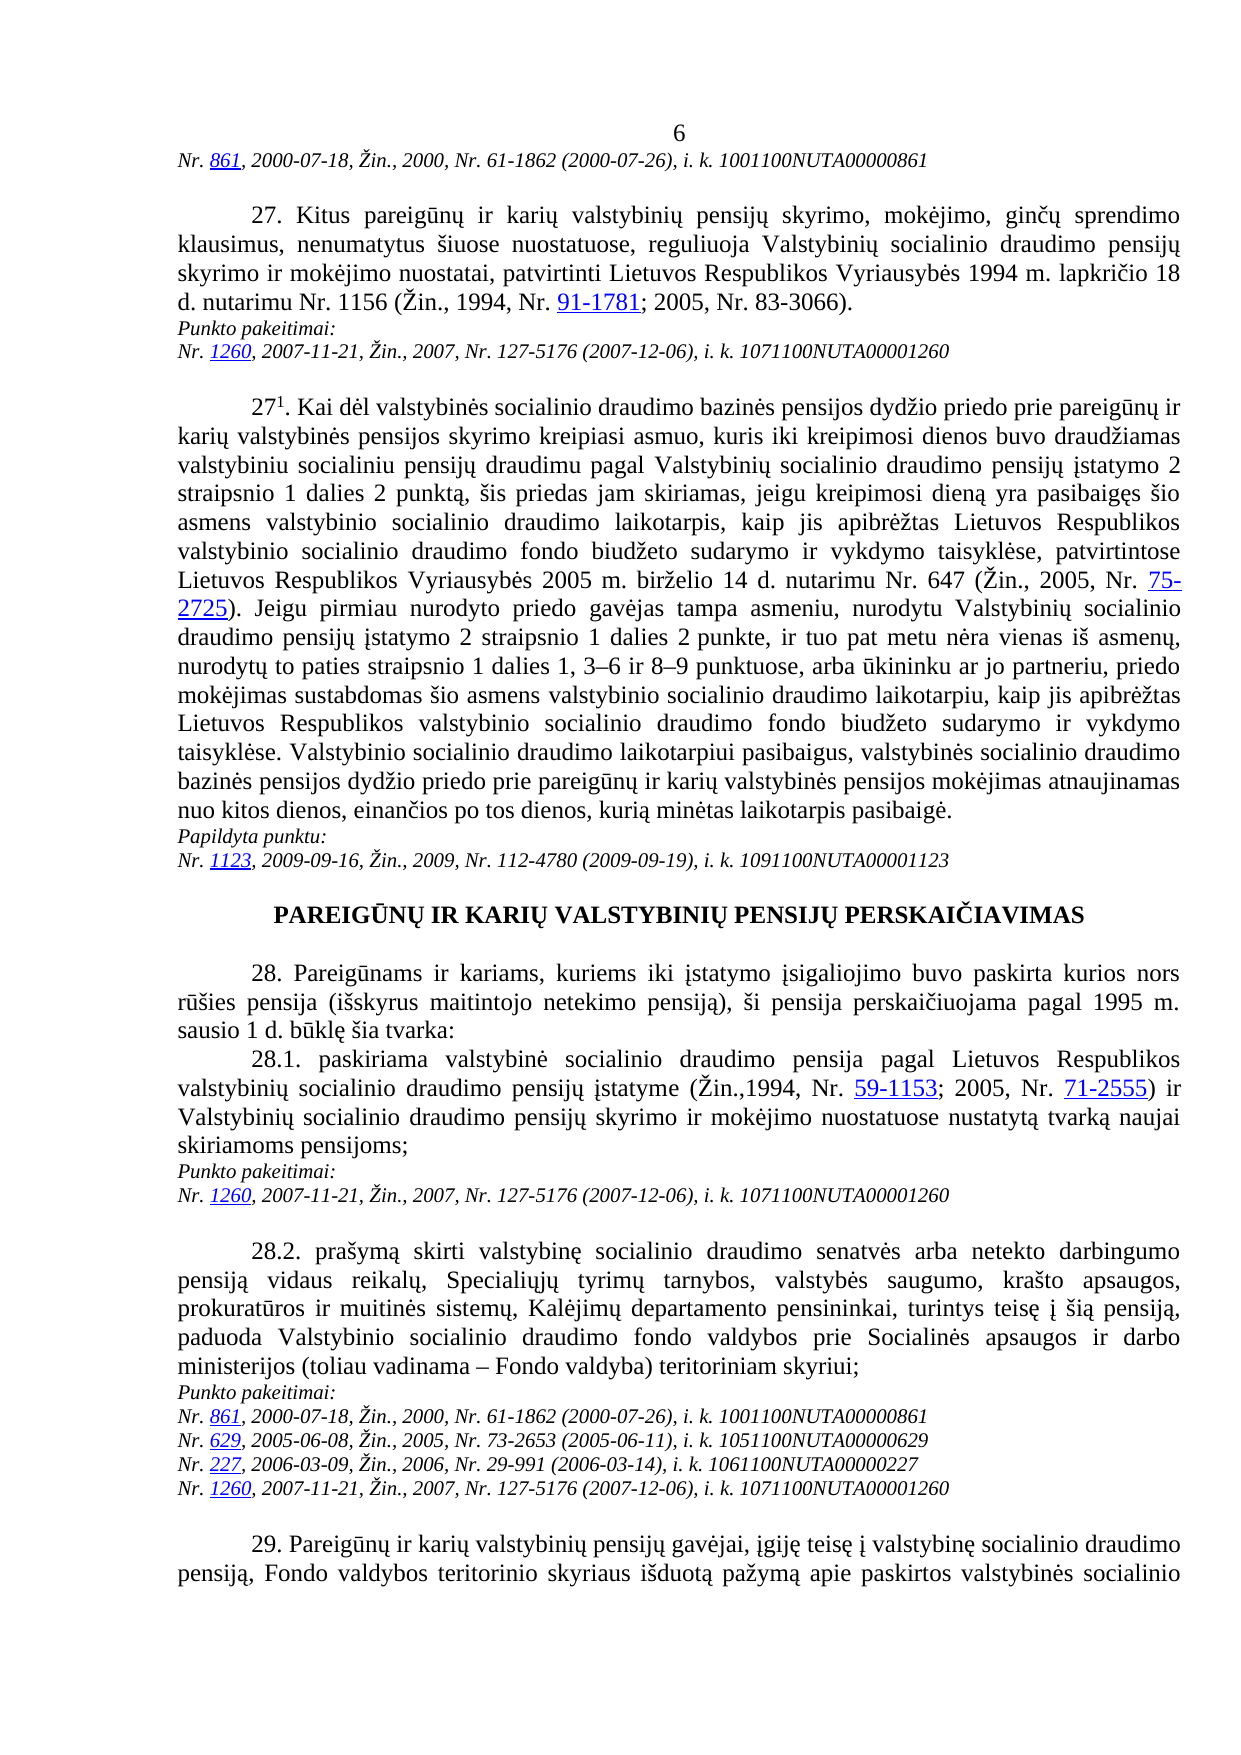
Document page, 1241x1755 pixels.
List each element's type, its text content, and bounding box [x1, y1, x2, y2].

text 28.2. prašymą skirti valstybinę socialinio draudimo senatvės arba netekto darbingumo pensiją vidaus reikalų, Specialiųjų tyrimų tarnybos, valstybės saugumo, krašto apsaugos, prokuratūros ir muitinės sistemų, Kalėjimų departamento pensininkai, turintys teisę į šią pensiją, paduoda Valstybinio socialinio draudimo fondo valdybos prie Socialinės apsaugos ir darbo ministerijos (toliau vadinama – Fondo valdyba) teritoriniam skyriui; [177, 1236, 1181, 1380]
text Nr. 1260, 2007-11-21, Žin., 2007, Nr. 127-5176 (2007-12-06), i. k. 1071100NUTA00001260 [177, 1476, 1181, 1500]
text 28. Pareigūnams ir kariams, kuriems iki įstatymo įsigaliojimo buvo paskirta kurios nors rūšies pensija (išskyrus maitintojo netekimo pensiją), ši pensija perskaičiuojama pagal 1995 m. sausio 1 d. būklę šia tvarka: [177, 958, 1181, 1044]
text Nr. 1123, 2009-09-16, Žin., 2009, Nr. 112-4780 (2009-09-19), i. k. 1091100NUTA00001123 [177, 848, 1181, 872]
text Nr. 1260, 2007-11-21, Žin., 2007, Nr. 127-5176 (2007-12-06), i. k. 1071100NUTA00001260 [177, 339, 1181, 363]
text Nr. 629, 2005-06-08, Žin., 2005, Nr. 73-2653 (2005-06-11), i. k. 1051100NUTA00000629 [177, 1428, 1181, 1452]
text 27. Kitus pareigūnų ir karių valstybinių pensijų skyrimo, mokėjimo, ginčų sprendimo klausimus, nenumatytus šiuose nuostatuose, reguliuoja Valstybinių socialinio draudimo pensijų skyrimo ir mokėjimo nuostatai, patvirtinti Lietuvos Respublikos Vyriausybės 1994 m. lapkričio 18 d. nutarimu Nr. 1156 (Žin., 1994, Nr. 91-1781; 2005, Nr. 83-3066). [177, 200, 1181, 315]
text Punkto pakeitimai: [177, 1159, 1181, 1183]
text 271. Kai dėl valstybinės socialinio draudimo bazinės pensijos dydžio priedo prie pareigūnų ir karių valstybinės pensijos skyrimo kreipiasi asmuo, kuris iki kreipimosi dienos buvo draudžiamas valstybiniu socialiniu pensijų draudimu pagal Valstybinių socialinio draudimo pensijų įstatymo 2 straipsnio 1 dalies 2 punktą, šis priedas jam skiriamas, jeigu kreipimosi dieną yra pasibaigęs šio asmens valstybinio socialinio draudimo laikotarpis, kaip jis apibrėžtas Lietuvos Respublikos valstybinio socialinio draudimo fondo biudžeto sudarymo ir vykdymo taisyklėse, patvirtintose Lietuvos Respublikos Vyriausybės 2005 m. birželio 14 d. nutarimu Nr. 647 (Žin., 2005, Nr. 75-2725). Jeigu pirmiau nurodyto priedo gavėjas tampa asmeniu, nurodytu Valstybinių socialinio draudimo pensijų įstatymo 2 straipsnio 1 dalies 2 punkte, ir tuo pat metu nėra vienas iš asmenų, nurodytų to paties straipsnio 1 dalies 1, 3–6 ir 8–9 punktuose, arba ūkininku ar jo partneriu, priedo mokėjimas sustabdomas šio asmens valstybinio socialinio draudimo laikotarpiu, kaip jis apibrėžtas Lietuvos Respublikos valstybinio socialinio draudimo fondo biudžeto sudarymo ir vykdymo taisyklėse. Valstybinio socialinio draudimo laikotarpiui pasibaigus, valstybinės socialinio draudimo bazinės pensijos dydžio priedo prie pareigūnų ir karių valstybinės pensijos mokėjimas atnaujinamas nuo kitos dienos, einančios po tos dienos, kurią minėtas laikotarpis pasibaigė. [177, 392, 1181, 823]
text Punkto pakeitimai: [177, 1380, 1181, 1404]
text Nr. 227, 2006-03-09, Žin., 2006, Nr. 29-991 (2006-03-14), i. k. 1061100NUTA00000227 [177, 1452, 1181, 1476]
text Pareigūnų ir karių valstybinių pensijų perskaičiavimas [177, 900, 1181, 929]
text 29. Pareigūnų ir karių valstybinių pensijų gavėjai, įgiję teisę į valstybinę socialinio draudimo pensiją, Fondo valdybos teritorinio skyriaus išduotą pažymą apie paskirtos valstybinės socialinio [177, 1529, 1181, 1586]
text Nr. 861, 2000-07-18, Žin., 2000, Nr. 61-1862 (2000-07-26), i. k. 1001100NUTA00000861 [177, 148, 1181, 172]
text 28.1. paskiriama valstybinė socialinio draudimo pensija pagal Lietuvos Respublikos valstybinių socialinio draudimo pensijų įstatyme (Žin.,1994, Nr. 59-1153; 2005, Nr. 71-2555) ir Valstybinių socialinio draudimo pensijų skyrimo ir mokėjimo nuostatuose nustatytą tvarką naujai skiriamoms pensijoms; [177, 1044, 1181, 1159]
text Papildyta punktu: [177, 823, 1181, 848]
text Nr. 1260, 2007-11-21, Žin., 2007, Nr. 127-5176 (2007-12-06), i. k. 1071100NUTA00001260 [177, 1183, 1181, 1207]
text Punkto pakeitimai: [177, 315, 1181, 339]
text Nr. 861, 2000-07-18, Žin., 2000, Nr. 61-1862 (2000-07-26), i. k. 1001100NUTA00000861 [177, 1404, 1181, 1428]
